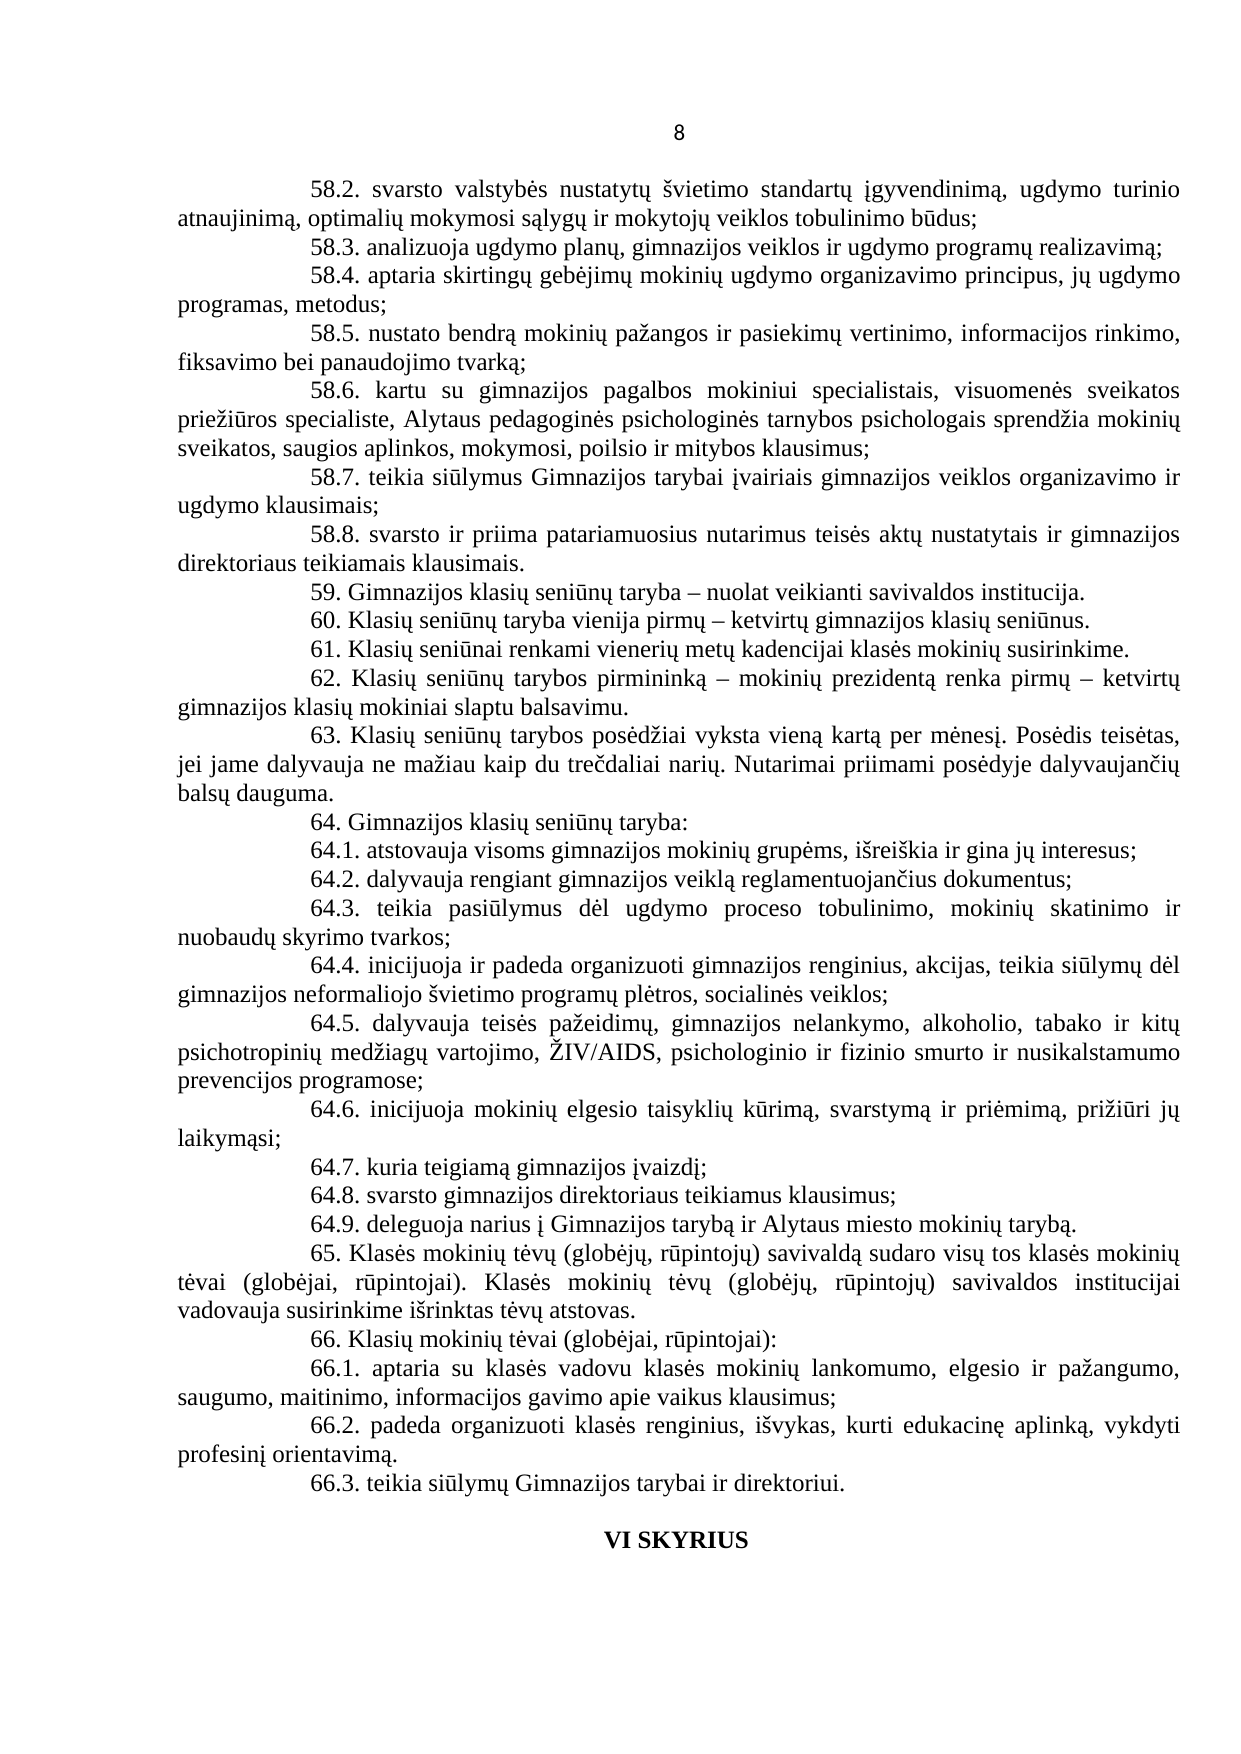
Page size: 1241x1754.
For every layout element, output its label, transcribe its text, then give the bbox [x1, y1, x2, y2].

text 66.2. padeda organizuoti klasės renginius, išvykas, kurti edukacinę aplinką, vykdyti profesinį orientavimą. [177, 1410, 1181, 1468]
text 64. Gimnazijos klasių seniūnų taryba: [177, 807, 1181, 835]
text 64.2. dalyvauja rengiant gimnazijos veiklą reglamentuojančius dokumentus; [177, 864, 1181, 893]
text 58.2. svarsto valstybės nustatytų švietimo standartų įgyvendinimą, ugdymo turinio atnaujinimą, optimalių mokymosi sąlygų ir mokytojų veiklos tobulinimo būdus; [177, 174, 1181, 232]
text 60. Klasių seniūnų taryba vienija pirmų – ketvirtų gimnazijos klasių seniūnus. [177, 605, 1181, 634]
text 64.4. inicijuoja ir padeda organizuoti gimnazijos renginius, akcijas, teikia siūlymų dėl gimnazijos neformaliojo švietimo programų plėtros, socialinės veiklos; [177, 950, 1181, 1008]
text 58.5. nustato bendrą mokinių pažangos ir pasiekimų vertinimo, informacijos rinkimo, fiksavimo bei panaudojimo tvarką; [177, 318, 1181, 375]
text 58.4. aptaria skirtingų gebėjimų mokinių ugdymo organizavimo principus, jų ugdymo programas, metodus; [177, 260, 1181, 318]
text 64.3. teikia pasiūlymus dėl ugdymo proceso tobulinimo, mokinių skatinimo ir nuobaudų skyrimo tvarkos; [177, 893, 1181, 950]
text 64.5. dalyvauja teisės pažeidimų, gimnazijos nelankymo, alkoholio, tabako ir kitų psichotropinių medžiagų vartojimo, ŽIV/AIDS, psichologinio ir fizinio smurto ir nusikalstamumo prevencijos programose; [177, 1008, 1181, 1094]
text 64.7. kuria teigiamą gimnazijos įvaizdį; [177, 1152, 1181, 1180]
text 59. Gimnazijos klasių seniūnų taryba – nuolat veikianti savivaldos institucija. [177, 577, 1181, 605]
text 58.3. analizuoja ugdymo planų, gimnazijos veiklos ir ugdymo programų realizavimą; [177, 232, 1181, 260]
text 63. Klasių seniūnų tarybos posėdžiai vyksta vieną kartą per mėnesį. Posėdis teisėtas, jei jame dalyvauja ne mažiau kaip du trečdaliai narių. Nutarimai priimami posėdyje dalyvaujančių balsų dauguma. [177, 720, 1181, 807]
text 64.9. deleguoja narius į Gimnazijos tarybą ir Alytaus miesto mokinių tarybą. [177, 1209, 1181, 1238]
text 66.1. aptaria su klasės vadovu klasės mokinių lankomumo, elgesio ir pažangumo, saugumo, maitinimo, informacijos gavimo apie vaikus klausimus; [177, 1353, 1181, 1410]
text 64.1. atstovauja visoms gimnazijos mokinių grupėms, išreiškia ir gina jų interesus; [177, 835, 1181, 864]
text 62. Klasių seniūnų tarybos pirmininką – mokinių prezidentą renka pirmų – ketvirtų gimnazijos klasių mokiniai slaptu balsavimu. [177, 663, 1181, 720]
text 66.3. teikia siūlymų Gimnazijos tarybai ir direktoriui. [177, 1468, 1181, 1497]
text 64.8. svarsto gimnazijos direktoriaus teikiamus klausimus; [177, 1180, 1181, 1209]
text 66. Klasių mokinių tėvai (globėjai, rūpintojai): [177, 1324, 1181, 1353]
text 58.6. kartu su gimnazijos pagalbos mokiniui specialistais, visuomenės sveikatos priežiūros specialiste, Alytaus pedagoginės psichologinės tarnybos psichologais sprendžia mokinių sveikatos, saugios aplinkos, mokymosi, poilsio ir mitybos klausimus; [177, 375, 1181, 462]
text 64.6. inicijuoja mokinių elgesio taisyklių kūrimą, svarstymą ir priėmimą, prižiūri jų laikymąsi; [177, 1094, 1181, 1152]
text 61. Klasių seniūnai renkami vienerių metų kadencijai klasės mokinių susirinkime. [177, 634, 1181, 663]
text 58.8. svarsto ir priima patariamuosius nutarimus teisės aktų nustatytais ir gimnazijos direktoriaus teikiamais klausimais. [177, 519, 1181, 577]
text 65. Klasės mokinių tėvų (globėjų, rūpintojų) savivaldą sudaro visų tos klasės mokinių tėvai (globėjai, rūpintojai). Klasės mokinių tėvų (globėjų, rūpintojų) savivaldos institucijai vadovauja susirinkime išrinktas tėvų atstovas. [177, 1238, 1181, 1324]
text VI SKYRIUS [177, 1525, 1181, 1554]
text 58.7. teikia siūlymus Gimnazijos tarybai įvairiais gimnazijos veiklos organizavimo ir ugdymo klausimais; [177, 462, 1181, 519]
